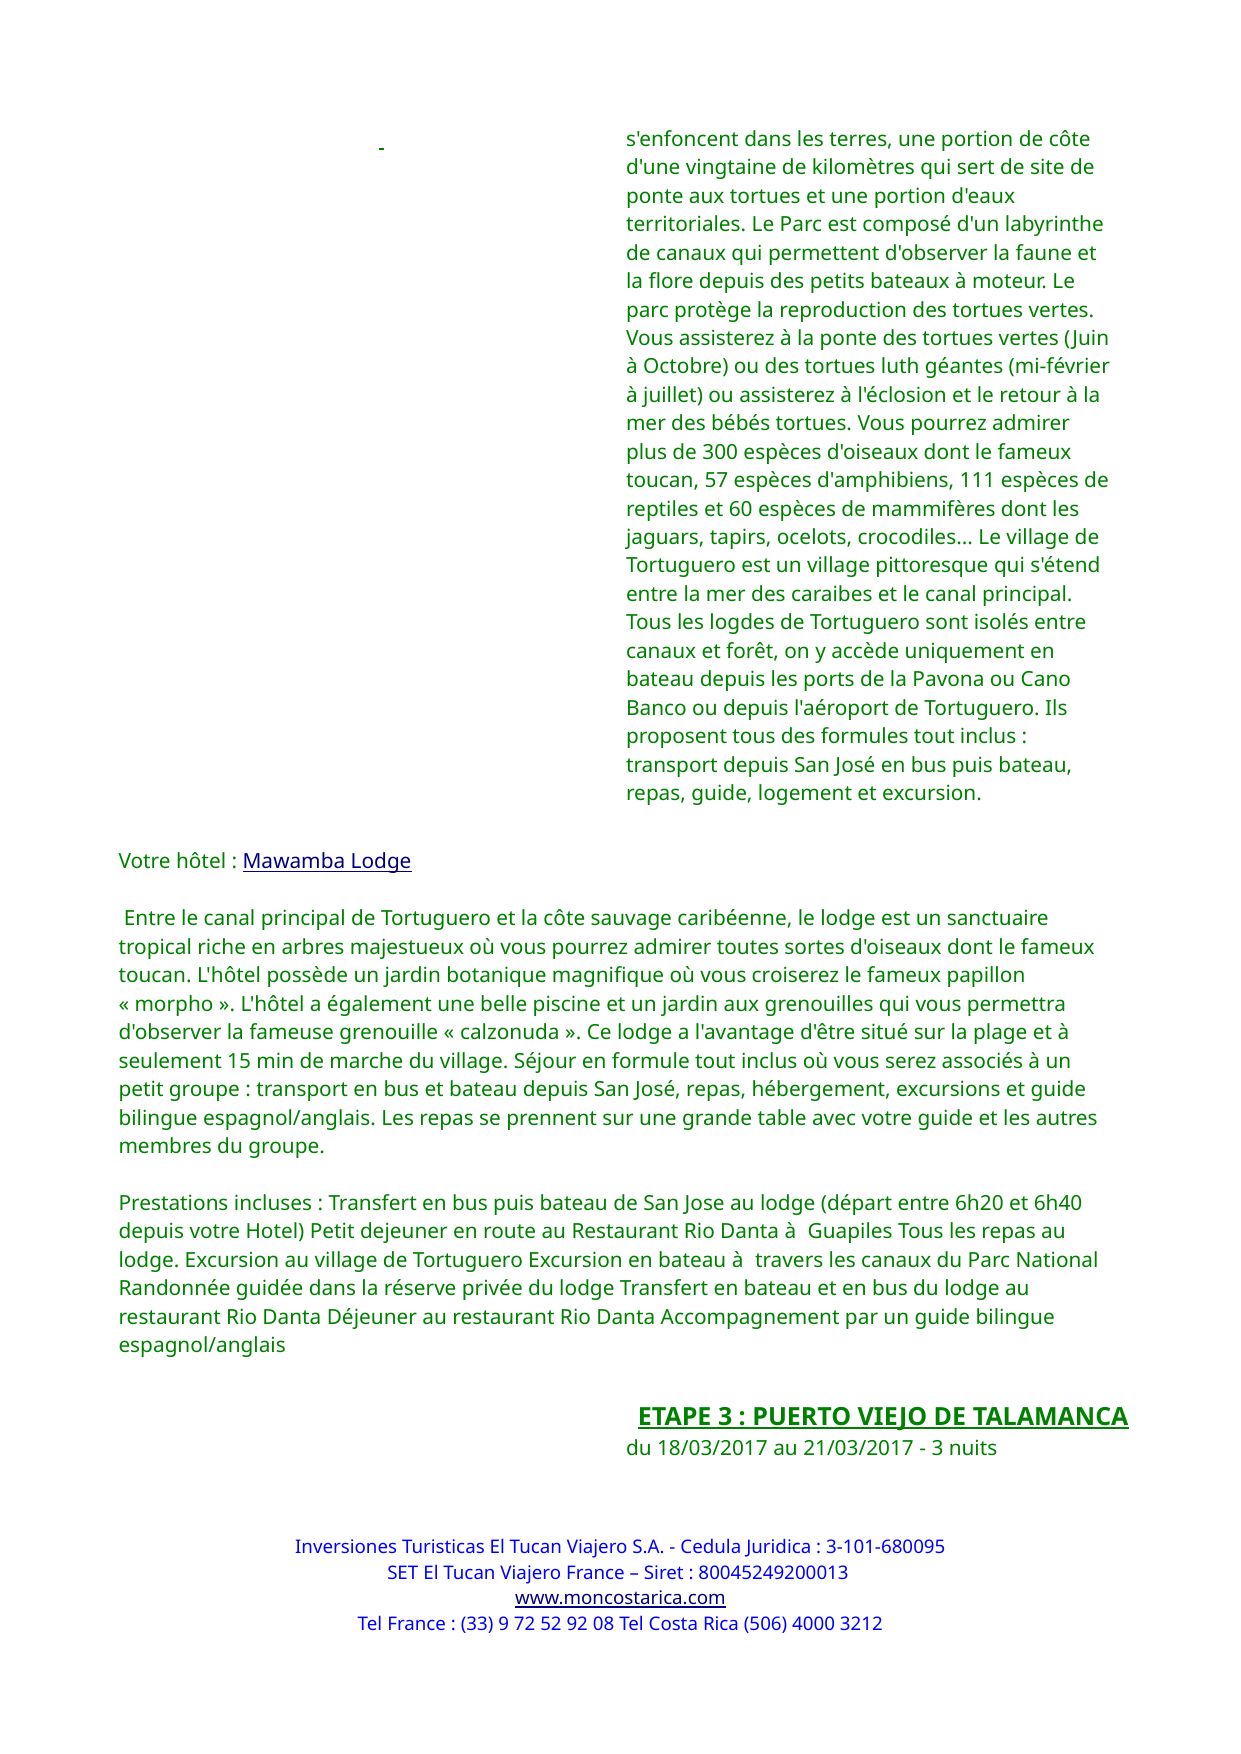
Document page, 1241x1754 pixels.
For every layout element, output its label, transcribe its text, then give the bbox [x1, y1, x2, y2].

table_header [118, 1393, 620, 1495]
table_header ETAPE 2 : PARC NATIONAL TORTUGUERO du 16/03/2017 au 18/03/2017 - 2 nuits Le Parc National de Tortuguero, situé le long de la côte caribéenne nord et d'une superficie de 19 000 hectares, comprend des marécages qui s'enfoncent dans les terres, une portion de côte d'une vingtaine de kilomètres qui sert de site de ponte aux tortues et une portion d'eaux territoriales. Le Parc est composé d'un labyrinthe de canaux qui permettent d'observer la faune et la flore depuis des petits bateaux à moteur. Le parc protège la reproduction des tortues vertes. Vous assisterez à la ponte des tortues vertes (Juin à Octobre) ou des tortues luth géantes (mi-février à juillet) ou assisterez à l'éclosion et le retour à la mer des bébés tortues. Vous pourrez admirer plus de 300 espèces d'oiseaux dont le fameux toucan, 57 espèces d'amphibiens, 111 espèces de reptiles et 60 espèces de mammifères dont les jaguars, tapirs, ocelots, crocodiles... Le village de Tortuguero est un village pittoresque qui s'étend entre la mer des caraibes et le canal principal. Tous les logdes de Tortuguero sont isolés entre canaux et forêt, on y accède uniquement en bateau depuis les ports de la Pavona ou Cano Banco ou depuis l'aéroport de Tortuguero. Ils proposent tous des formules tout inclus : transport depuis San José en bus puis bateau, repas, guide, logement et excursion. [620, 118, 1122, 812]
table_header ETAPE 3 : PUERTO VIEJO DE TALAMANCA du 18/03/2017 au 21/03/2017 - 3 nuits Une étape au bord de la mer des caraïbes unique en biodiversité et mélange de culture (créole, rasta, surfeur, bohème) qui donne la possibilité de visiter le Parc National de Cahuita et le Refuge National de Vie Sauvage Manzanillo, d'explorer les récifs coralliens en plongée bouteille ou apnée, de profiter des plages de sable blond et d'une faune très abondante (paresseux, singes, coatis, morphos...). Le Parc National de Cahuita est un promontoire couvert de forêt tropicale avec à ses pieds des plages avec des eaux turquoises. Le refuge National de Vie Sylvestre MANZANILLO – GANDOCA est situé à l'extrême sud de la côte caraibe entre le Rio Cocles et le Rio Sixaola (qui marque la frontière du Panama). Il a été crée en 1985 pour protèger 5013 ha terrestres et 4436 ha maritimes. Il possède un grand nombre d'espèces de plantes et d'animaux qui vivent exclusivement dans des environnements aquatiques. Il offre des paysages de mangroves, de marais et de forêts tropicales humides. Il protège notamment le lamentin, espèce en voie d'extinction et les tortues Baula qui viennent pondre de février à mai. On y observe également des dauphins. Puerto Viejo est un charmant village côtier très animé qui possède plusieurs plages sauvages : Playa Cocles, Playa Chiquita et Playa Punta Uva, Playa Manzanillo. C'est également le point de départ pour des excursion dans les réserves indigènes Bribri des montagnes de Talamanca. [620, 1393, 1122, 1495]
text Entre le canal principal de Tortuguero et la côte sauvage caribéenne, le lodge est un sanctuaire tropical riche en arbres majestueux où vous pourrez admirer toutes sortes d'oiseaux dont le fameux toucan. L'hôtel possède un jardin botanique magnifique où vous croiserez le fameux papillon « morpho ». L'hôtel a également une belle piscine et un jardin aux grenouilles qui vous permettra d'observer la fameuse grenouille « calzonuda ». Ce lodge a l'avantage d'être situé sur la plage et à seulement 15 min de marche du village. Séjour en formule tout inclus où vous serez associés à un petit groupe : transport en bus et bateau depuis San José, repas, hébergement, excursions et guide bilingue espagnol/anglais. Les repas se prennent sur une grande table avec votre guide et les autres membres du groupe. [118, 903, 1122, 1159]
text Prestations incluses : Transfert en bus puis bateau de San Jose au lodge (départ entre 6h20 et 6h40 depuis votre Hotel) Petit dejeuner en route au Restaurant Rio Danta à Guapiles Tous les repas au lodge. Excursion au village de Tortuguero Excursion en bateau à travers les canaux du Parc National Randonnée guidée dans la réserve privée du lodge Transfert en bateau et en bus du lodge au restaurant Rio Danta Déjeuner au restaurant Rio Danta Accompagnement par un guide bilingue espagnol/anglais [118, 1188, 1122, 1359]
table_header [118, 118, 620, 812]
text Votre hôtel : Mawamba Lodge [118, 846, 1122, 875]
